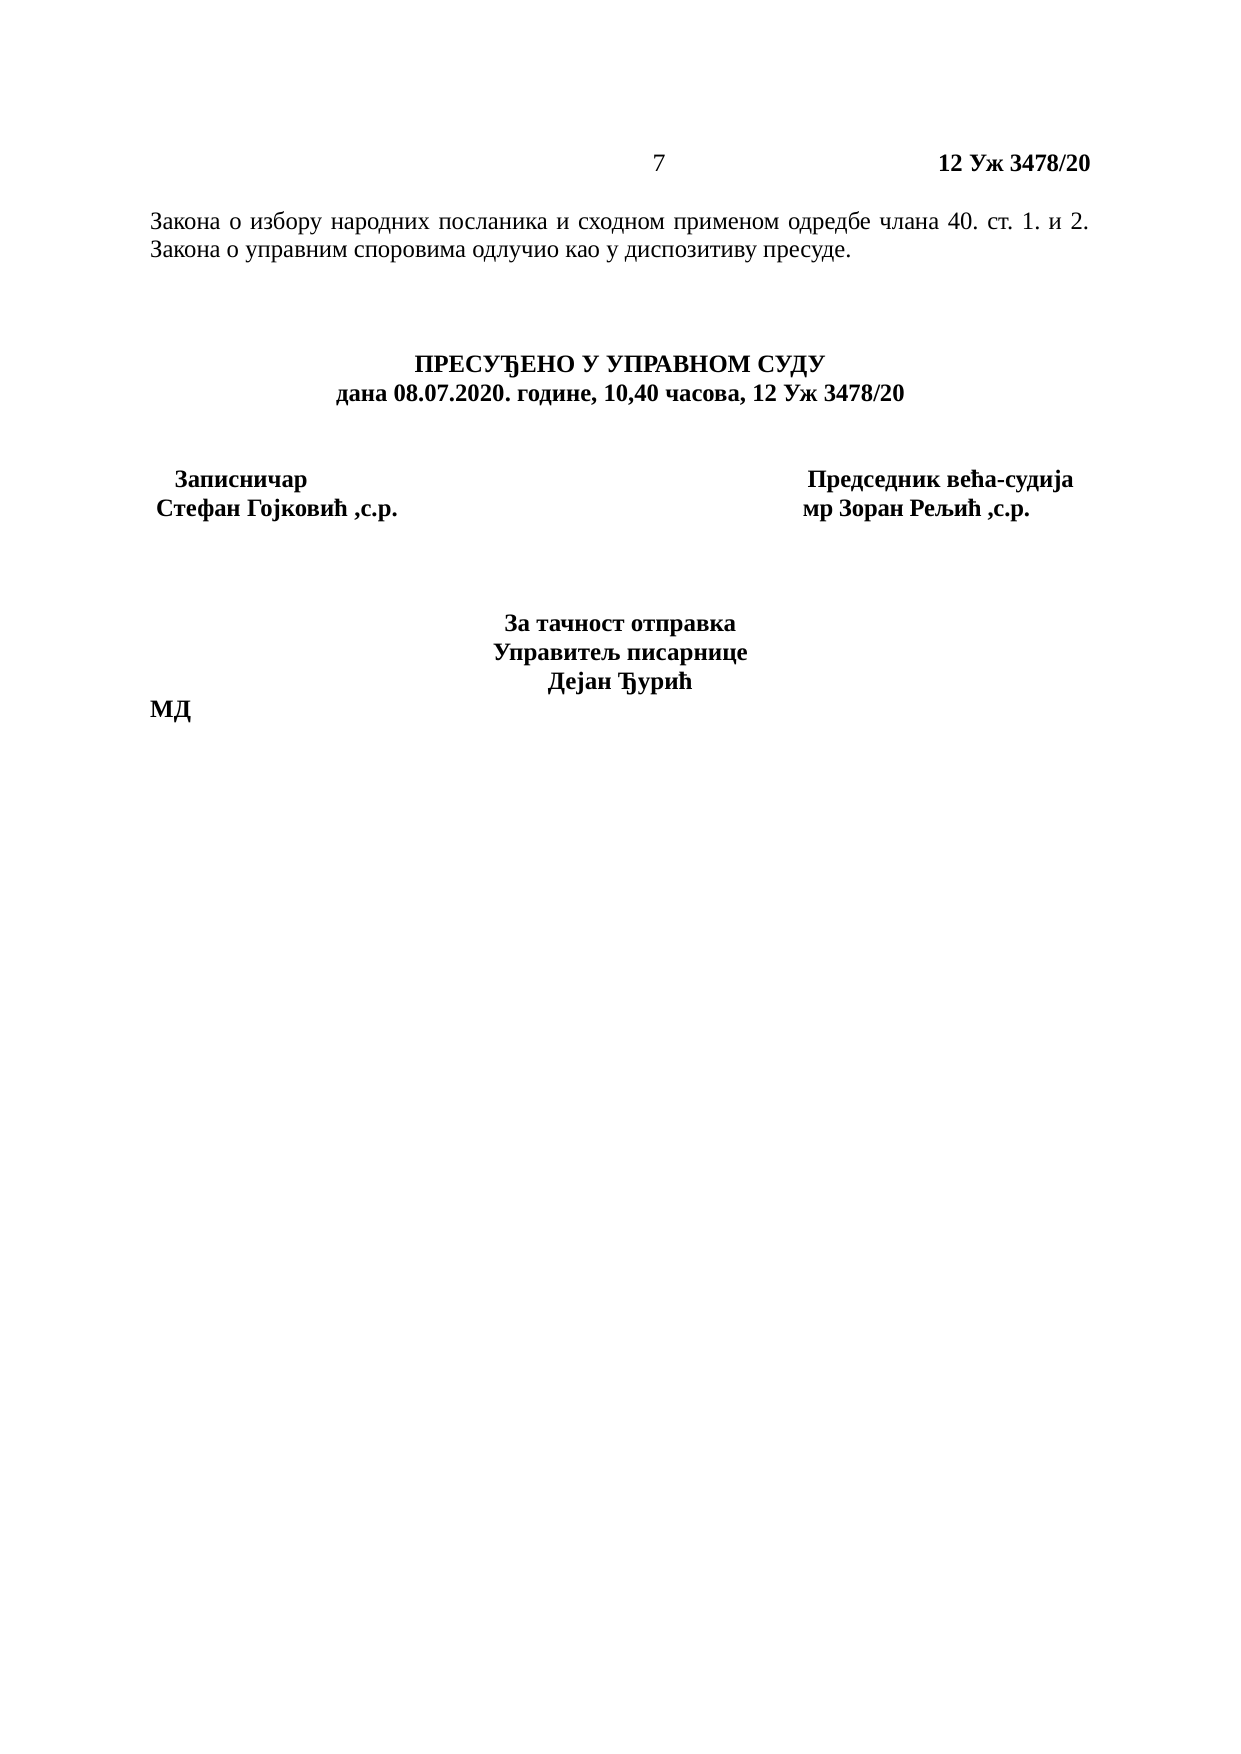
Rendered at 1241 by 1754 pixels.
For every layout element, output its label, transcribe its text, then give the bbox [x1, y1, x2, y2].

text Стефан Гојковић ,с.р. мр Зоран Рељић ,с.р. [150, 493, 1090, 522]
text Управитељ писарнице [150, 637, 1090, 666]
text Записничар Председник већа-судија [150, 464, 1090, 493]
text Дејан Ђурић [150, 666, 1090, 694]
text дана 08.07.2020. године, 10,40 часова, 12 Уж 3478/20 [150, 378, 1090, 407]
text Закона о избору народних посланика и сходном применом одредбе члана 40. ст. 1. и 2. Закона о управним споровима одлучио као у диспозитиву пресуде. [150, 206, 1090, 263]
text МД [150, 694, 1090, 723]
text ПРЕСУЂЕНО У УПРАВНОМ СУДУ [150, 349, 1090, 378]
text За тачност отправка [150, 608, 1090, 637]
